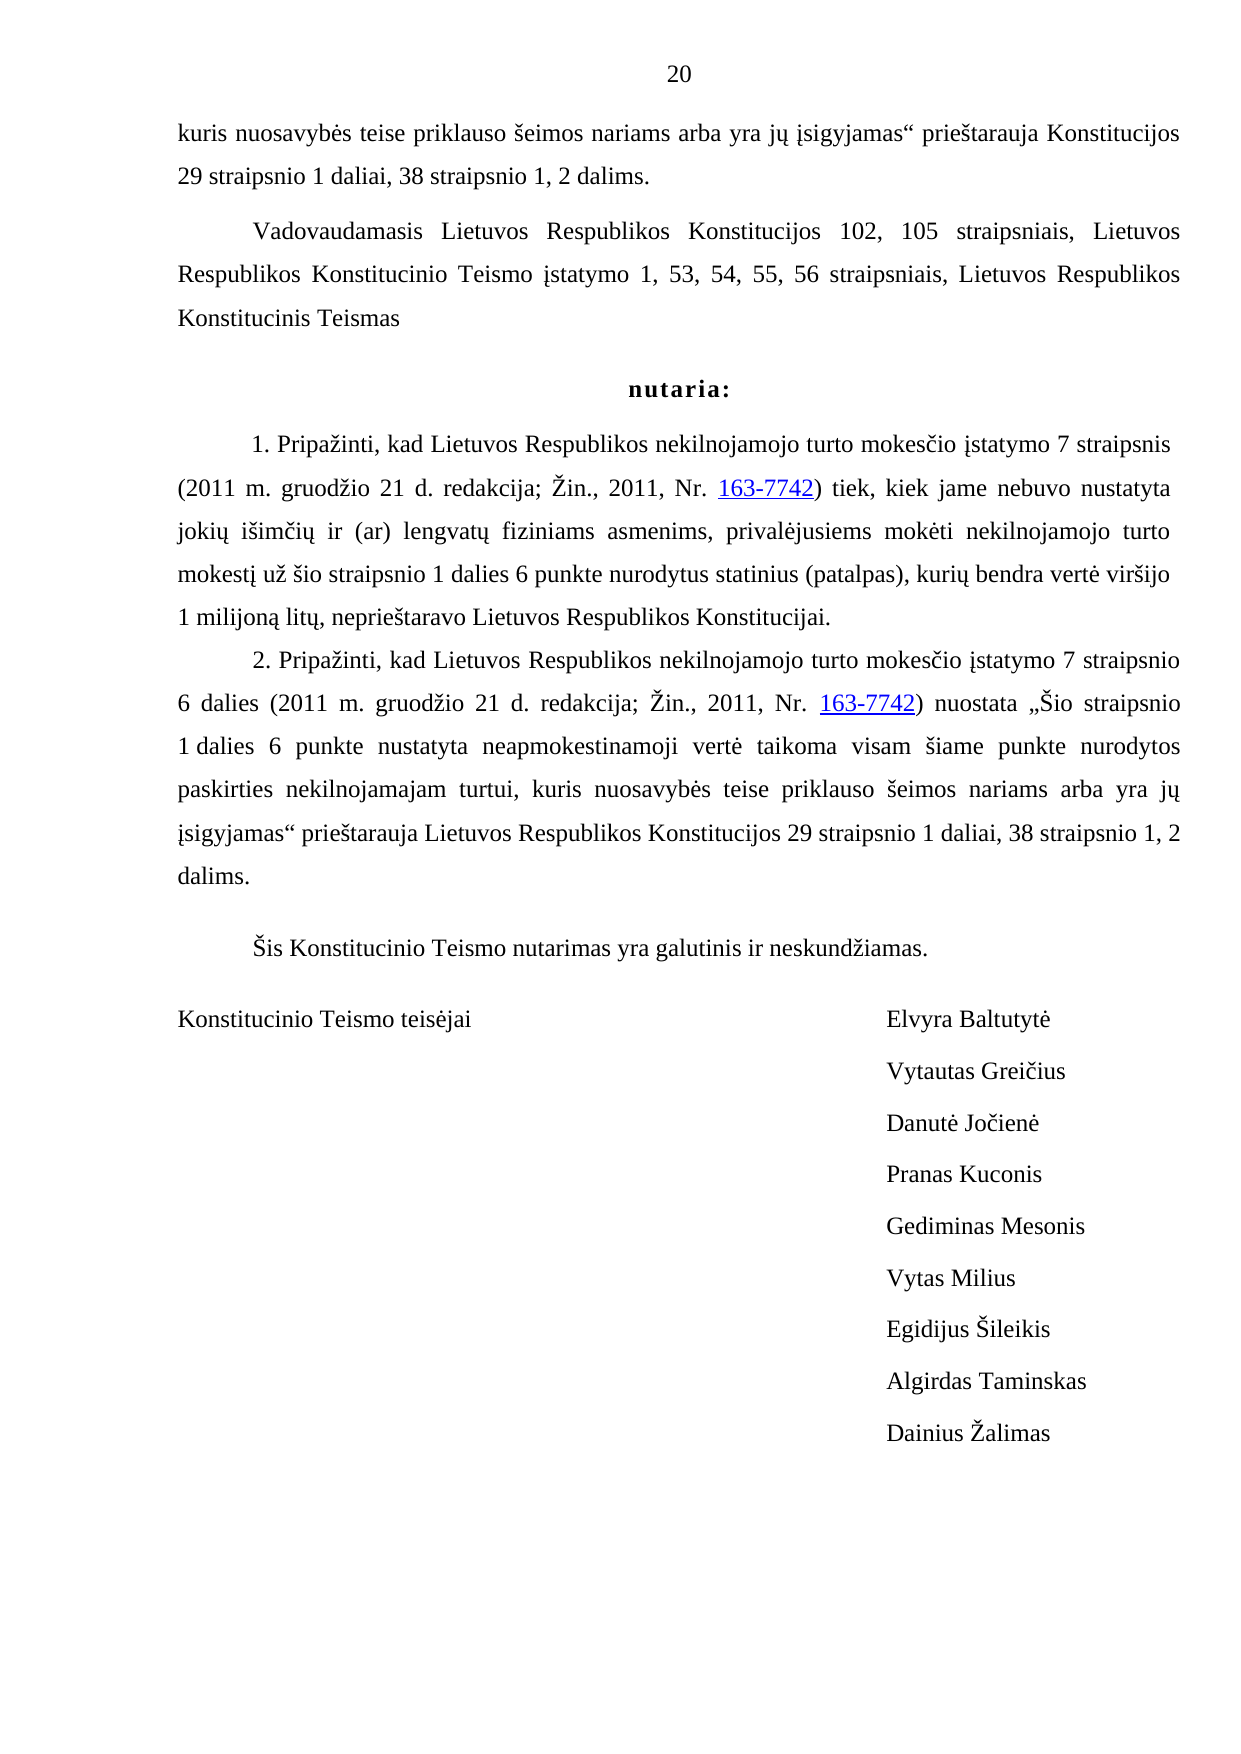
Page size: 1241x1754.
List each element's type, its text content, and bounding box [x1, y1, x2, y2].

text Šis Konstitucinio Teismo nutarimas yra galutinis ir neskundžiamas. [177, 933, 1181, 961]
text Konstitucinio Teismo teisėjai Elvyra Baltutytė [177, 1004, 1181, 1033]
text Vadovaudamasis Lietuvos Respublikos Konstitucijos 102, 105 straipsniais, Lietuvos Respublikos Konstitucinio Teismo įstatymo 1, 53, 54, 55, 56 straipsniais, Lietuvos Respublikos Konstitucinis Teismas [177, 216, 1181, 331]
text Algirdas Taminskas [177, 1366, 1181, 1395]
text Dainius Žalimas [177, 1418, 1181, 1447]
text Pranas Kuconis [177, 1159, 1181, 1188]
text 1. Pripažinti, kad Lietuvos Respublikos nekilnojamojo turto mokesčio įstatymo 7 straipsnis (2011 m. gruodžio 21 d. redakcija; Žin., 2011, Nr. 163-7742) tiek, kiek jame nebuvo nustatyta jokių išimčių ir (ar) lengvatų fiziniams asmenims, privalėjusiems mokėti nekilnojamojo turto mokestį už šio straipsnio 1 dalies 6 punkte nurodytus statinius (patalpas), kurių bendra vertė viršijo 1 milijoną litų, neprieštaravo Lietuvos Respublikos Konstitucijai. [177, 429, 1171, 631]
text Danutė Jočienė [177, 1108, 1181, 1137]
text Egidijus Šileikis [177, 1314, 1181, 1343]
text Gediminas Mesonis [177, 1211, 1181, 1240]
text nutaria: [177, 374, 1181, 403]
text Vytautas Greičius [177, 1056, 1181, 1085]
text kuris nuosavybės teise priklauso šeimos nariams arba yra jų įsigyjamas“ prieštarauja Konstitucijos 29 straipsnio 1 daliai, 38 straipsnio 1, 2 dalims. [177, 118, 1181, 190]
text Vytas Milius [177, 1263, 1181, 1292]
text 2. Pripažinti, kad Lietuvos Respublikos nekilnojamojo turto mokesčio įstatymo 7 straipsnio 6 dalies (2011 m. gruodžio 21 d. redakcija; Žin., 2011, Nr. 163-7742) nuostata „Šio straipsnio 1 dalies 6 punkte nustatyta neapmokestinamoji vertė taikoma visam šiame punkte nurodytos paskirties nekilnojamajam turtui, kuris nuosavybės teise priklauso šeimos nariams arba yra jų įsigyjamas“ prieštarauja Lietuvos Respublikos Konstitucijos 29 straipsnio 1 daliai, 38 straipsnio 1, 2 dalims. [177, 645, 1181, 889]
